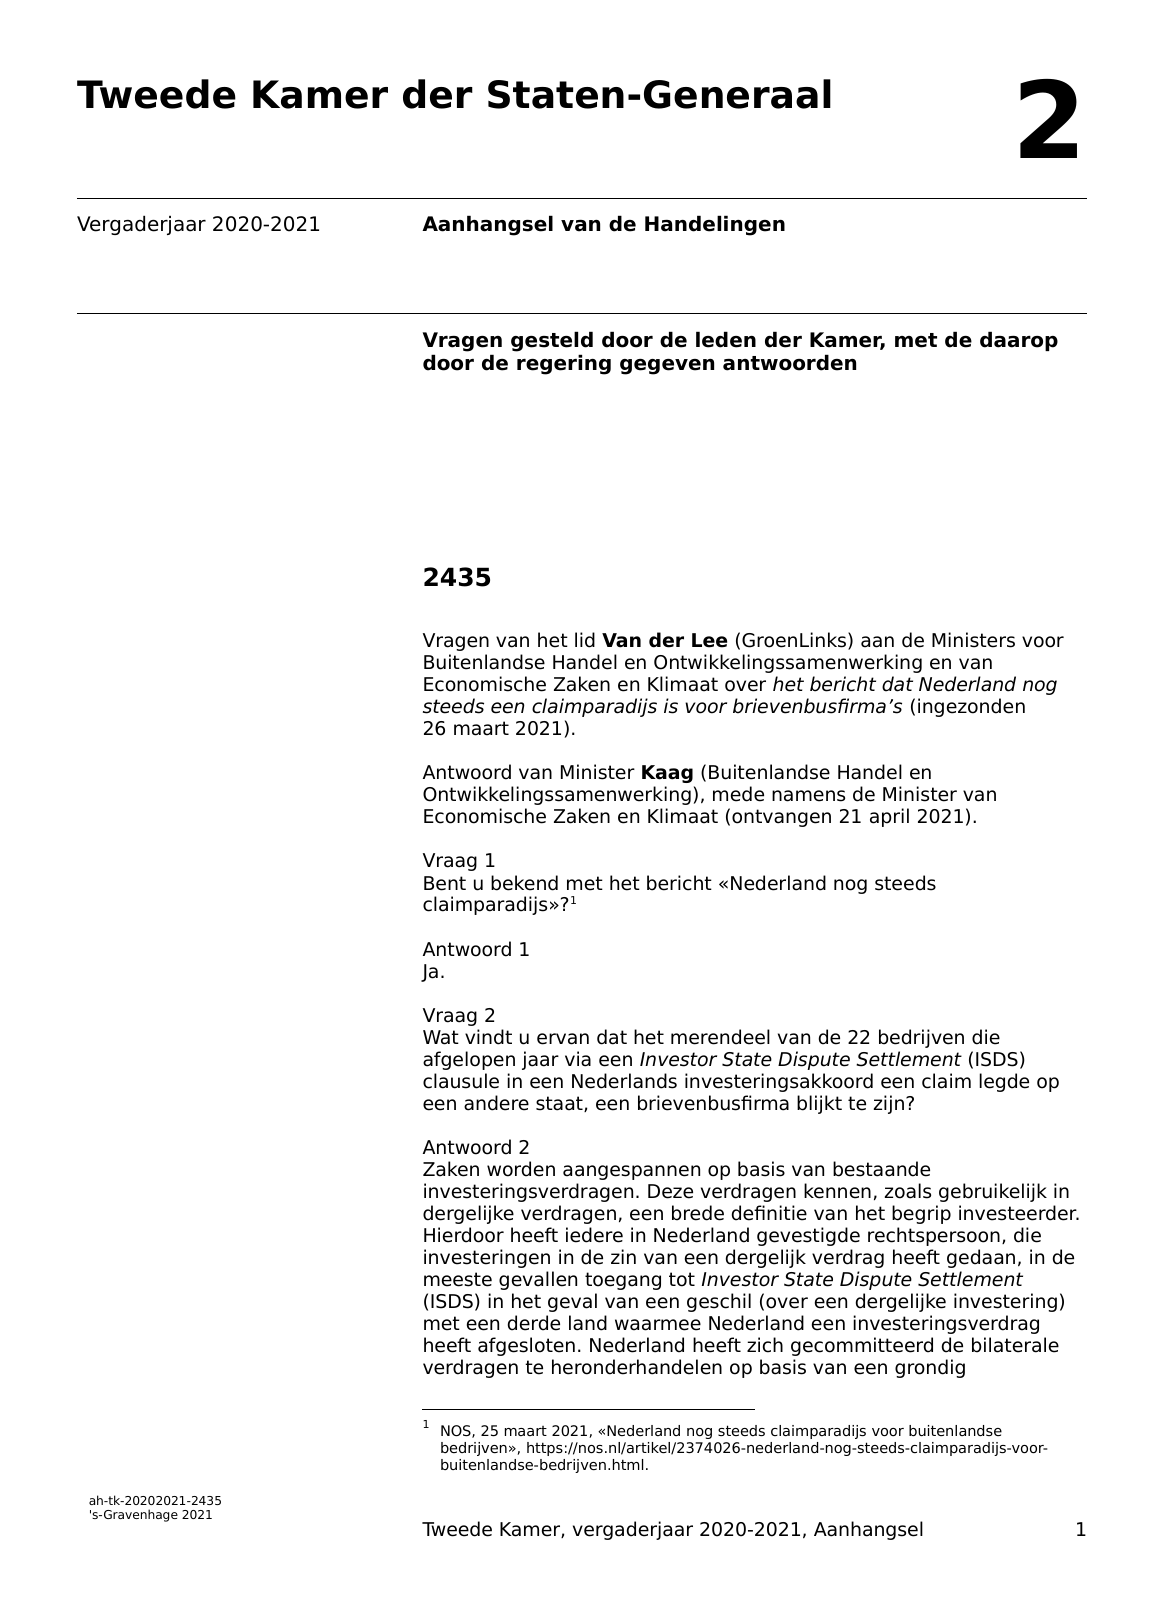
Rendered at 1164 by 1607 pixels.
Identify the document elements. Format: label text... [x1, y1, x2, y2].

text Zaken worden aangespannen op basis van bestaande investeringsverdragen. Deze verdragen kennen, zoals gebruikelijk in dergelijke verdragen, een brede definitie van het begrip investeerder. Hierdoor heeft iedere in Nederland gevestigde rechtspersoon, die investeringen in de zin van een dergelijk verdrag heeft gedaan, in de meeste gevallen toegang tot Investor State Dispute Settlement (ISDS) in het geval van een geschil (over een dergelijke investering) met een derde land waarmee Nederland een investeringsverdrag heeft afgesloten. Nederland heeft zich gecommitteerd de bilaterale verdragen te heronderhandelen op basis van een grondig [422, 1159, 1087, 1378]
table_cell Aanhangsel van de Handelingen [422, 199, 1087, 313]
text Antwoord 2 [422, 1137, 1087, 1159]
text Wat vindt u ervan dat het merendeel van de 22 bedrijven die afgelopen jaar via een Investor State Dispute Settlement (ISDS) clausule in een Nederlands investeringsakkoord een claim legde op een andere staat, een brievenbusfirma blijkt te zijn? [422, 1027, 1087, 1114]
text ah-tk-20202021-2435 [88, 1494, 323, 1508]
text NOS, 25 maart 2021, «Nederland nog steeds claimparadijs voor buitenlandse bedrijven», https://nos.nl/artikel/2374026-nederland-nog-steeds-claimparadijs-voor-buitenlandse-bedrijven.html. [422, 1418, 1087, 1474]
table_header 2 [886, 59, 1087, 198]
text Antwoord 1 [422, 938, 1087, 961]
table_header Tweede Kamer der Staten-Generaal [77, 59, 886, 198]
table_cell Vergaderjaar 2020-2021 [77, 199, 422, 313]
text Vraag 1 [422, 850, 1087, 872]
text Bent u bekend met het bericht «Nederland nog steeds claimparadijs»? [422, 872, 1087, 916]
text Vragen van het lid Van der Lee (GroenLinks) aan de Ministers voor Buitenlandse Handel en Ontwikkelingssamenwerking en van Economische Zaken en Klimaat over het bericht dat Nederland nog steeds een claimparadijs is voor brievenbusfirma’s (ingezonden 26 maart 2021). [422, 630, 1087, 740]
table_cell [77, 314, 422, 375]
text 's-Gravenhage 2021 [88, 1508, 323, 1522]
text 2435 [422, 563, 1087, 592]
text Ja. [422, 961, 1087, 982]
table_cell Vragen gesteld door de leden der Kamer, met de daarop door de regering gegeven antwoorden [422, 314, 1087, 375]
text Antwoord van Minister Kaag (Buitenlandse Handel en Ontwikkelingssamenwerking), mede namens de Minister van Economische Zaken en Klimaat (ontvangen 21 april 2021). [422, 762, 1087, 828]
text Vraag 2 [422, 1005, 1087, 1027]
